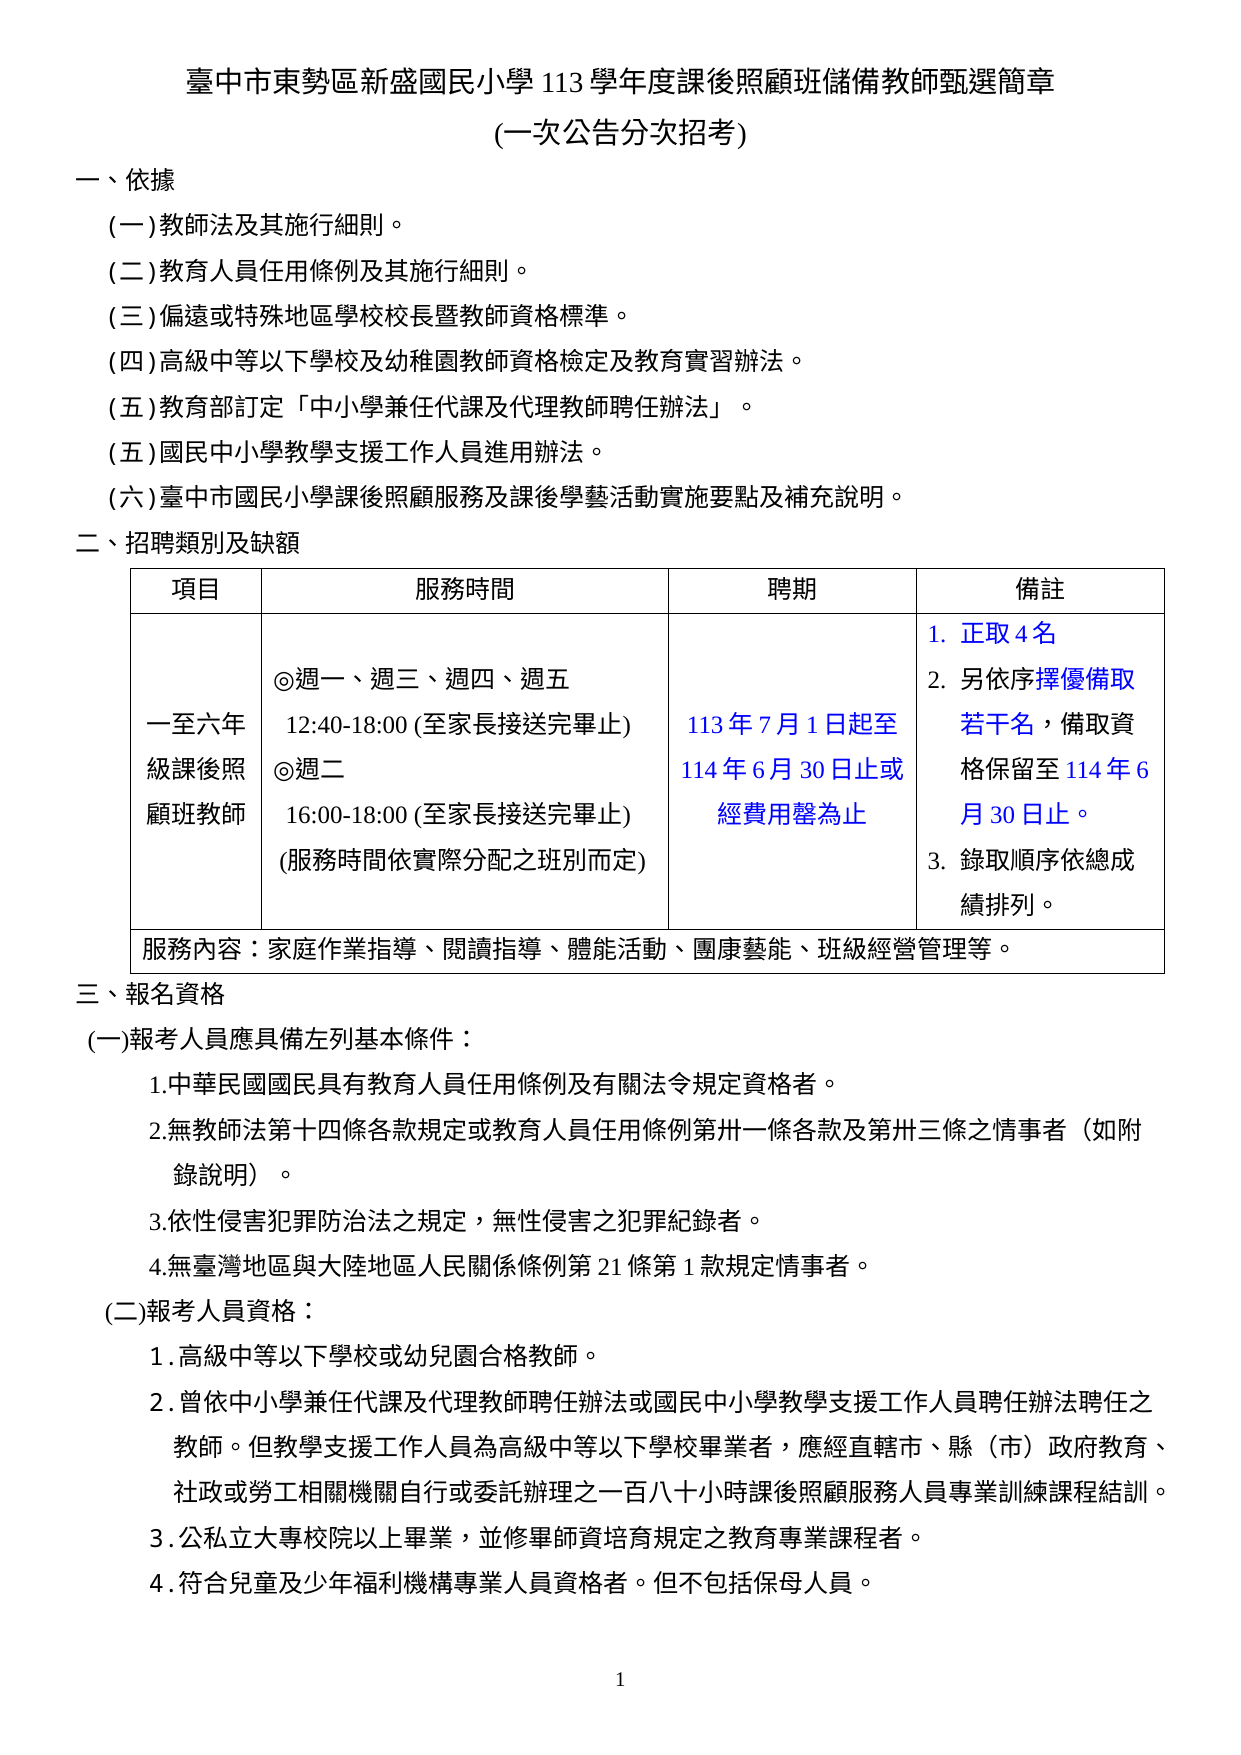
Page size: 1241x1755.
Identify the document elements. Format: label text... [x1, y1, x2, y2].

table_cell ◎週一、週三、週四、週五 12:40-18:00 (至家長接送完畢止) ◎週二 16:00-18:00 (至家長接送完畢止) (服務時間依實際分配之班別而定) [262, 614, 668, 929]
text (一)報考人員應具備左列基本條件： [75, 1020, 1165, 1056]
text 3.依性侵害犯罪防治法之規定，無性侵害之犯罪紀錄者。 [149, 1201, 1165, 1237]
text (二)報考人員資格： [104, 1292, 1165, 1328]
table_cell 一至六年級課後照顧班教師 [131, 614, 261, 929]
text 三、報名資格 [75, 974, 1165, 1011]
table_header 項目 [131, 569, 261, 613]
table_cell 113年7月1日起至 114年6月30日止或經費用罄為止 [669, 614, 916, 929]
text 1.高級中等以下學校或幼兒園合格教師。 [149, 1337, 1165, 1373]
text 4.無臺灣地區與大陸地區人民關係條例第21條第1款規定情事者。 [149, 1246, 1165, 1282]
text 一、依據 [75, 161, 1165, 197]
text 臺中市東勢區新盛國民小學113學年度課後照顧班儲備教師甄選簡章 (一次公告分次招考) [75, 59, 1165, 152]
text 2.無教師法第十四條各款規定或教育人員任用條例第卅一條各款及第卅三條之情事者（如附錄說明）。 [149, 1110, 1165, 1192]
text 4.符合兒童及少年福利機構專業人員資格者。但不包括保母人員。 [149, 1563, 1165, 1600]
text (二)教育人員任用條例及其施行細則。 [104, 251, 1165, 287]
text (五)教育部訂定「中小學兼任代課及代理教師聘任辦法」。 (五)國民中小學教學支援工作人員進用辦法。 [104, 387, 1165, 469]
text 二、招聘類別及缺額 [75, 523, 1165, 559]
text (四)高級中等以下學校及幼稚園教師資格檢定及教育實習辦法。 [104, 342, 1165, 378]
text (六)臺中市國民小學課後照顧服務及課後學藝活動實施要點及補充說明。 [104, 478, 1165, 514]
text (三)偏遠或特殊地區學校校長暨教師資格標準。 [104, 296, 1165, 333]
table_header 聘期 [669, 569, 916, 613]
table_header 備註 [917, 569, 1164, 613]
table_cell 服務內容：家庭作業指導、閱讀指導、體能活動、團康藝能、班級經營管理等。 [131, 930, 1164, 973]
table_cell 正取4名 另依序擇優備取若干名，備取資格保留至114年6月30日止。 錄取順序依總成績排列。 [917, 614, 1164, 929]
text 1.中華民國國民具有教育人員任用條例及有關法令規定資格者。 [149, 1065, 1165, 1101]
text 3.公私立大專校院以上畢業，並修畢師資培育規定之教育專業課程者。 [149, 1518, 1165, 1554]
table_header 服務時間 [262, 569, 668, 613]
text (一)教師法及其施行細則。 [104, 206, 1165, 242]
text 2.曾依中小學兼任代課及代理教師聘任辦法或國民中小學教學支援工作人員聘任辦法聘任之教師。但教學支援工作人員為高級中等以下學校畢業者，應經直轄市、縣（市）政府教育、社政或勞工相關機關自行或委託辦理之一百八十小時課後照顧服務人員專業訓練課程結訓。 [149, 1382, 1165, 1509]
